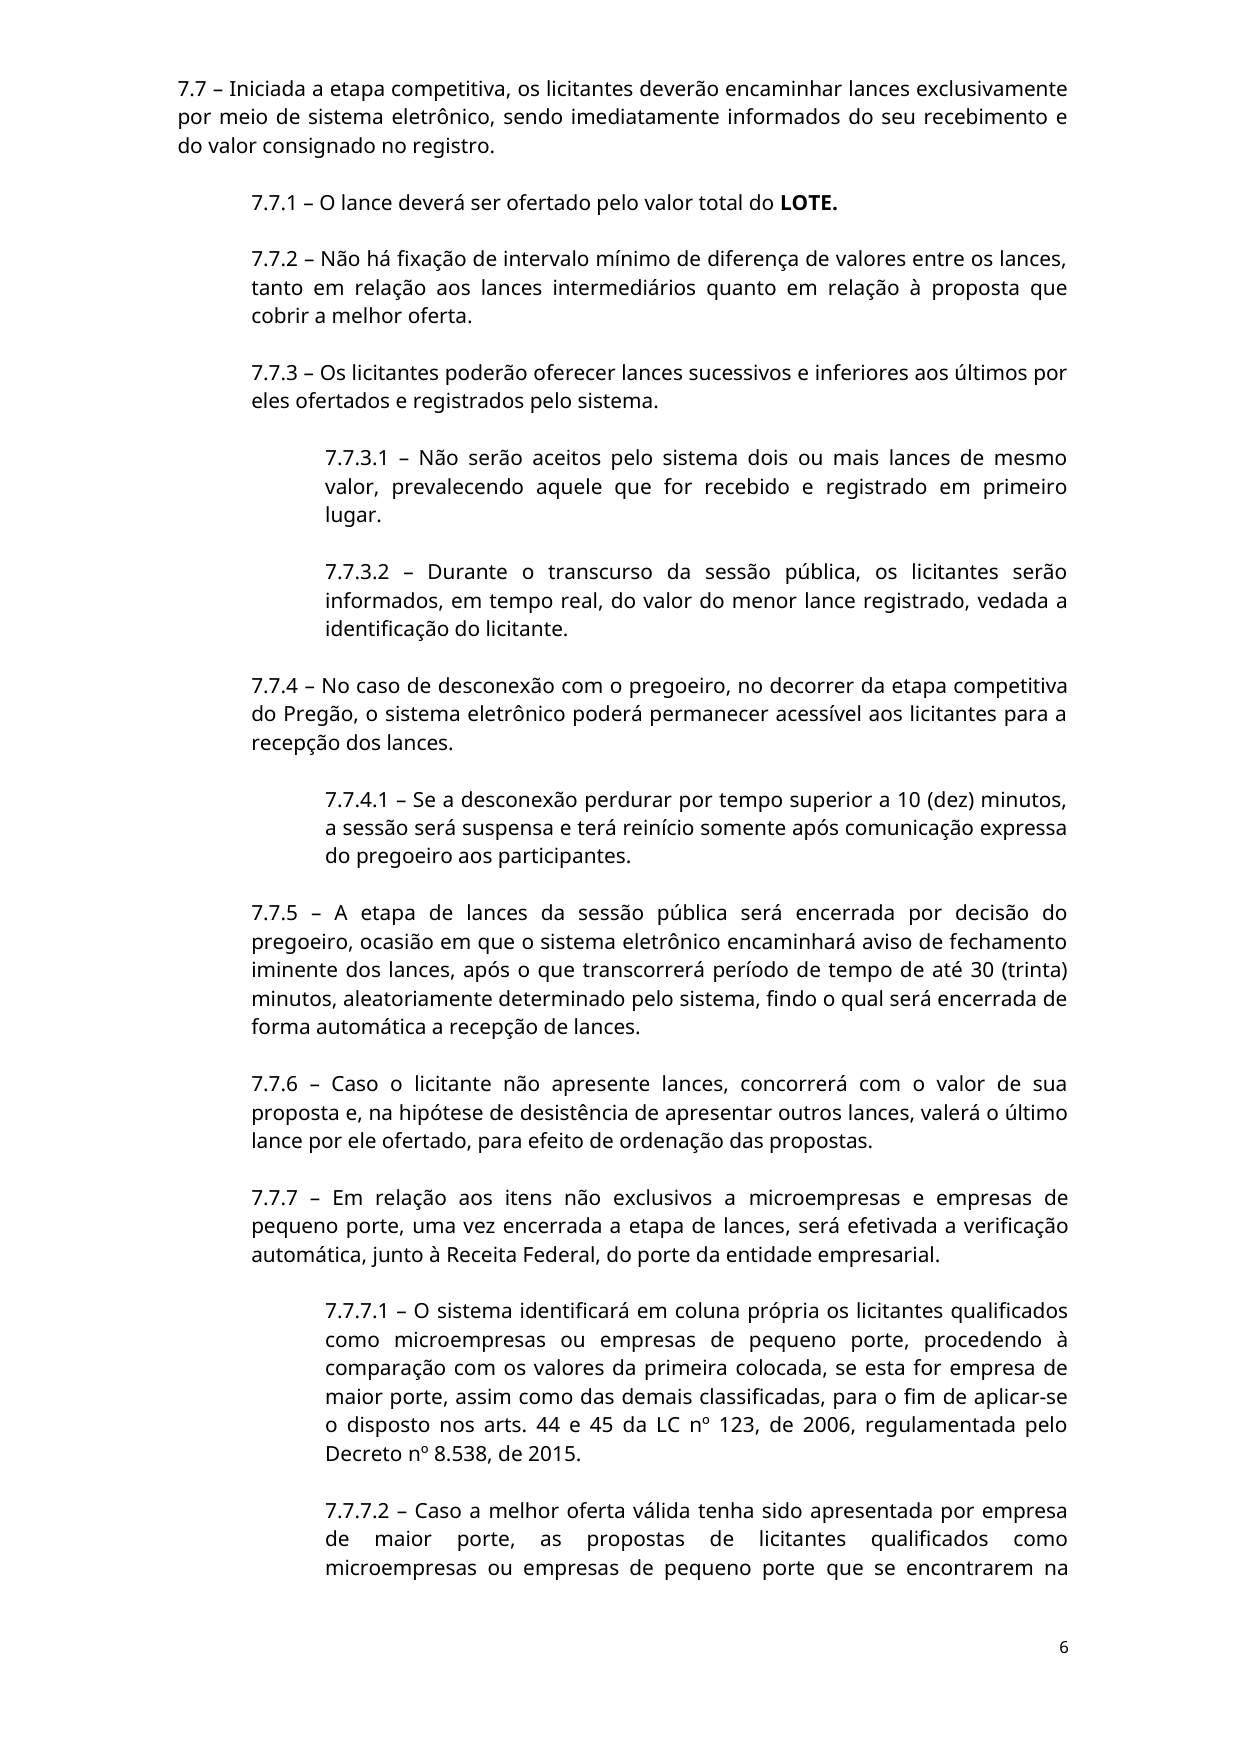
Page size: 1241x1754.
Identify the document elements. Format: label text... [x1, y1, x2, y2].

text 7.7.1 – O lance deverá ser ofertado pelo valor total do LOTE. [251, 188, 1069, 216]
text 7.7.7.2 – Caso a melhor oferta válida tenha sido apresentada por empresa de maior porte, as propostas de licitantes qualificados como microempresas ou empresas de pequeno porte que se encontrarem na [325, 1496, 1069, 1581]
text 7.7.4.1 – Se a desconexão perdurar por tempo superior a 10 (dez) minutos, a sessão será suspensa e terá reinício somente após comunicação expressa do pregoeiro aos participantes. [325, 785, 1069, 870]
text 7.7.6 – Caso o licitante não apresente lances, concorrerá com o valor de sua proposta e, na hipótese de desistência de apresentar outros lances, valerá o último lance por ele ofertado, para efeito de ordenação das propostas. [251, 1069, 1069, 1154]
text 7.7.3.2 – Durante o transcurso da sessão pública, os licitantes serão informados, em tempo real, do valor do menor lance registrado, vedada a identificação do licitante. [325, 557, 1069, 643]
text 7.7.4 – No caso de desconexão com o pregoeiro, no decorrer da etapa competitiva do Pregão, o sistema eletrônico poderá permanecer acessível aos licitantes para a recepção dos lances. [251, 671, 1069, 756]
text 7.7 – Iniciada a etapa competitiva, os licitantes deverão encaminhar lances exclusivamente por meio de sistema eletrônico, sendo imediatamente informados do seu recebimento e do valor consignado no registro. [177, 74, 1069, 159]
text 7.7.7.1 – O sistema identificará em coluna própria os licitantes qualificados como microempresas ou empresas de pequeno porte, procedendo à comparação com os valores da primeira colocada, se esta for empresa de maior porte, assim como das demais classificadas, para o fim de aplicar-se o disposto nos arts. 44 e 45 da LC nº 123, de 2006, regulamentada pelo Decreto nº 8.538, de 2015. [325, 1297, 1069, 1467]
list 7.7.3 – Os licitantes poderão oferecer lances sucessivos e inferiores aos últimos por eles ofertados e registrados pelo sistema. [251, 358, 1069, 415]
text 7.7.7 – Em relação aos itens não exclusivos a microempresas e empresas de pequeno porte, uma vez encerrada a etapa de lances, será efetivada a verificação automática, junto à Receita Federal, do porte da entidade empresarial. [251, 1183, 1069, 1268]
list 7.7.2 – Não há fixação de intervalo mínimo de diferença de valores entre os lances, tanto em relação aos lances intermediários quanto em relação à proposta que cobrir a melhor oferta. [251, 244, 1069, 330]
text 7.7.3.1 – Não serão aceitos pelo sistema dois ou mais lances de mesmo valor, prevalecendo aquele que for recebido e registrado em primeiro lugar. [325, 443, 1069, 529]
text 7.7.5 – A etapa de lances da sessão pública será encerrada por decisão do pregoeiro, ocasião em que o sistema eletrônico encaminhará aviso de fechamento iminente dos lances, após o que transcorrerá período de tempo de até 30 (trinta) minutos, aleatoriamente determinado pelo sistema, findo o qual será encerrada de forma automática a recepção de lances. [251, 898, 1069, 1041]
